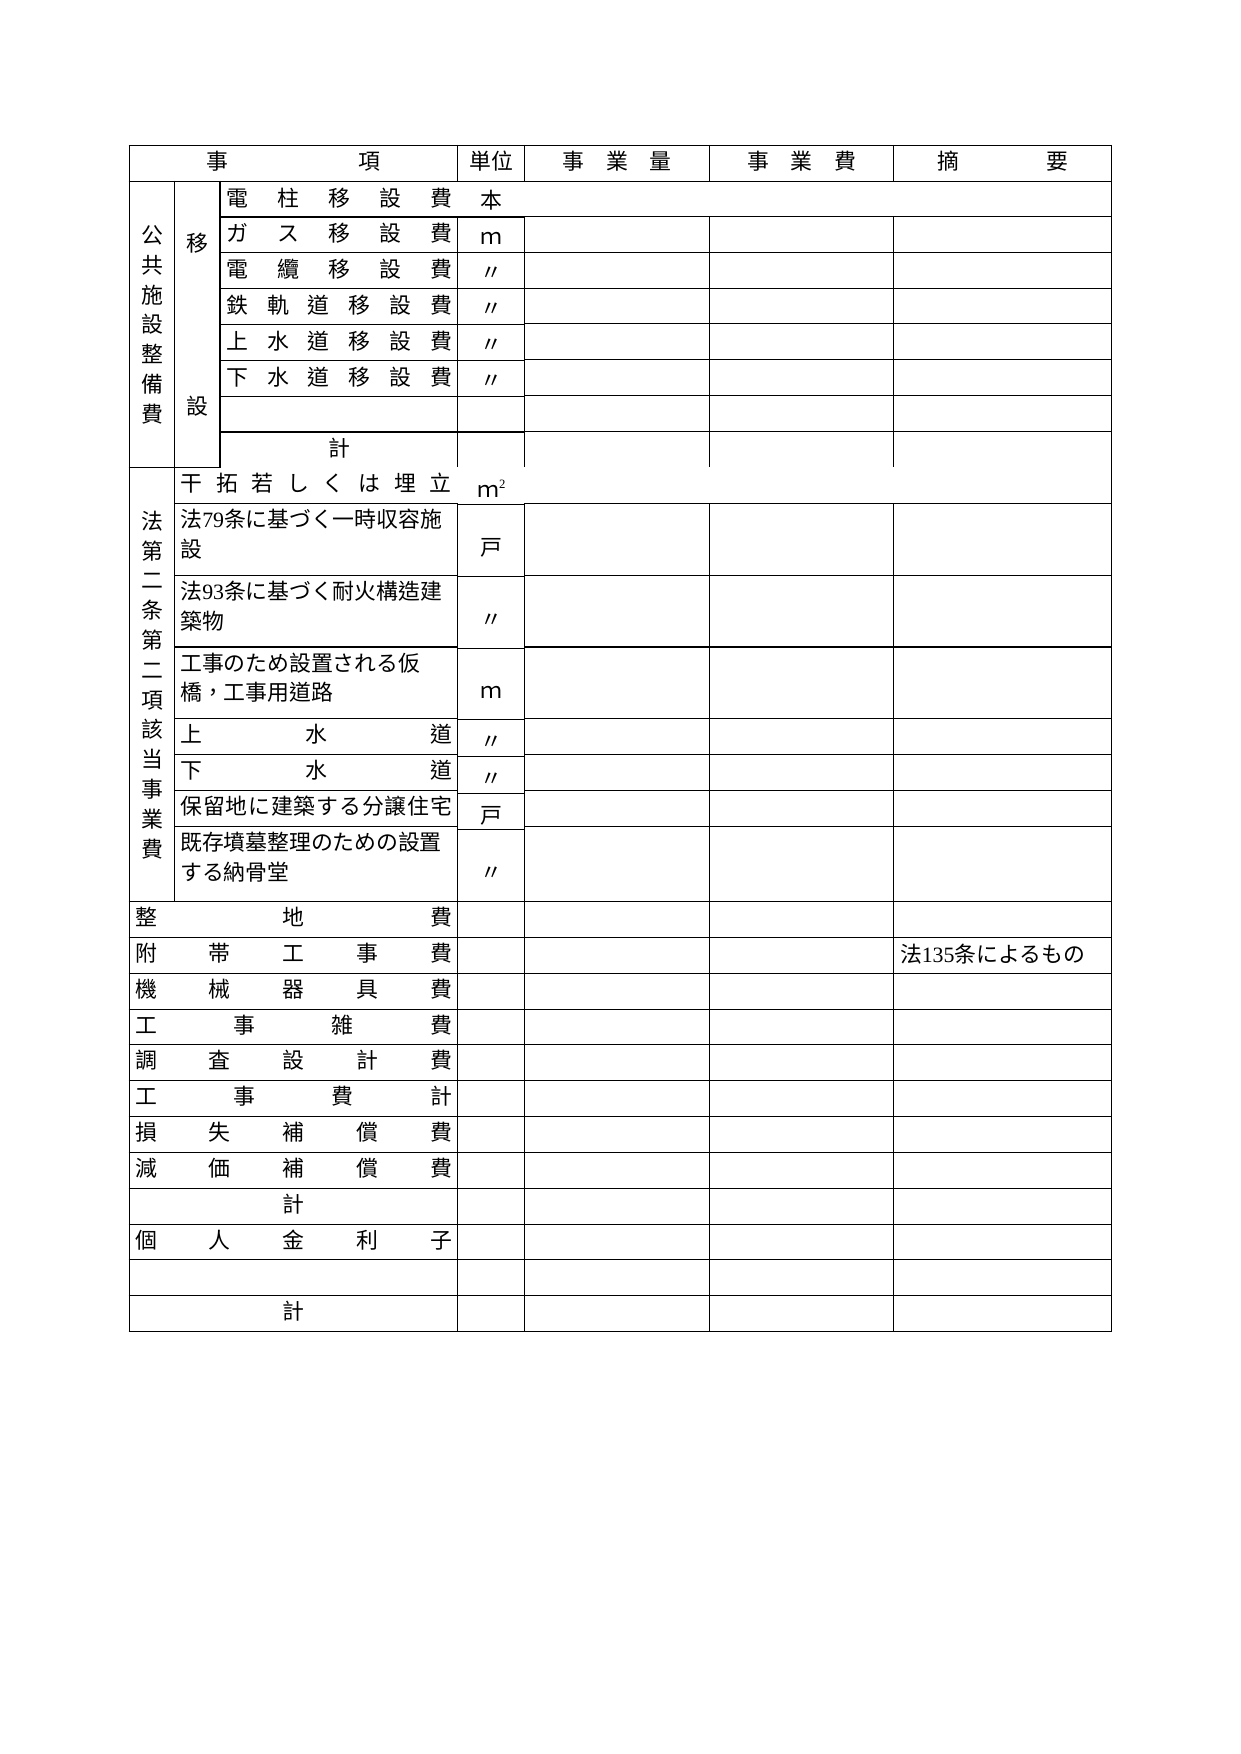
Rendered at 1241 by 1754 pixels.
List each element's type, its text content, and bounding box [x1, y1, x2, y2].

table_cell [894, 289, 1111, 323]
table_header [894, 467, 1111, 503]
table_cell [710, 902, 893, 937]
table_cell 保留地に建築する分譲住宅 [175, 791, 457, 826]
table_header ｍ2 [458, 467, 524, 504]
table_cell [894, 791, 1111, 826]
table_header 事 項 [130, 146, 457, 181]
table_cell 機械器具費 [130, 974, 457, 1008]
table_cell [894, 432, 1111, 467]
table_cell [710, 217, 893, 252]
table_cell [458, 1045, 524, 1080]
table_cell [525, 974, 709, 1008]
table_cell [525, 1296, 709, 1331]
table_cell [458, 1189, 524, 1223]
table_cell [525, 324, 709, 359]
table_cell [458, 397, 524, 431]
table_cell [894, 360, 1111, 395]
table_cell [458, 1117, 524, 1152]
table_cell 下水道 [175, 755, 457, 790]
table_cell [525, 719, 709, 754]
table_cell 法79条に基づく一時収容施設 [175, 504, 457, 575]
table_cell 計 [221, 433, 457, 467]
table_cell [458, 1296, 524, 1331]
table_cell [894, 1010, 1111, 1044]
table_cell [525, 1189, 709, 1223]
table_cell 〃 [458, 361, 524, 396]
table_header 摘 要 [894, 146, 1111, 181]
table_cell [710, 1117, 893, 1152]
table_cell [525, 1117, 709, 1152]
table_cell 附帯工事費 [130, 938, 457, 973]
table_cell 工事雑費 [130, 1010, 457, 1044]
table_cell 調査設計費 [130, 1045, 457, 1080]
table_cell [710, 432, 893, 467]
table_cell [458, 1081, 524, 1116]
table_cell [458, 433, 524, 467]
table_cell [894, 1189, 1111, 1223]
table_cell 整地費 [130, 902, 457, 937]
table_cell [525, 360, 709, 395]
table_cell [458, 1010, 524, 1044]
table_cell [894, 504, 1111, 575]
table_cell [710, 719, 893, 754]
table_header [525, 182, 709, 216]
table_cell [525, 396, 709, 431]
table_cell 戸 [458, 505, 524, 576]
table_cell [525, 1225, 709, 1259]
table_cell [130, 1260, 457, 1295]
table_cell [710, 360, 893, 395]
table_cell [710, 253, 893, 287]
table_cell [894, 217, 1111, 252]
table_cell [525, 432, 709, 467]
table_cell 計 [130, 1296, 457, 1331]
table_cell [525, 1010, 709, 1044]
table_cell 法135条によるもの [894, 938, 1111, 973]
table_header [894, 182, 1111, 216]
table_cell [525, 1153, 709, 1188]
table_cell 既存墳墓整理のための設置する納骨堂 [175, 827, 457, 901]
table_cell 電纜移設費 [221, 253, 457, 288]
table_cell [894, 648, 1111, 718]
table_cell 〃 [458, 830, 524, 901]
table_cell [710, 1296, 893, 1331]
table_cell [710, 1153, 893, 1188]
table_header 事 業 量 [525, 146, 709, 181]
table_cell 鉄軌道移設費 [221, 289, 457, 324]
table_cell [221, 397, 457, 431]
table_cell 計 [130, 1189, 457, 1223]
table_cell ｍ [458, 218, 524, 252]
table_cell [894, 1260, 1111, 1295]
table_cell [894, 827, 1111, 901]
table_cell [458, 1260, 524, 1295]
table_cell 法第二条第二項該当事業費 [130, 468, 174, 901]
table_cell [458, 938, 524, 973]
table_header 干拓若しくは埋立 [175, 467, 458, 503]
table_cell 下水道移設費 [221, 361, 457, 396]
table_cell [710, 289, 893, 323]
table_cell 減価補償費 [130, 1153, 457, 1188]
table_cell 工事のため設置される仮橋，工事用道路 [175, 648, 457, 718]
table_cell [458, 1225, 524, 1259]
table_cell [894, 1117, 1111, 1152]
table_cell [710, 755, 893, 790]
table_header 本 [458, 182, 524, 216]
table_cell 上水道移設費 [221, 325, 457, 360]
table_header 電柱移設費 [221, 182, 458, 216]
table_cell [458, 1153, 524, 1188]
table_cell [525, 1081, 709, 1116]
table_cell 損失補償費 [130, 1117, 457, 1152]
table_cell [525, 576, 709, 646]
table_header 単位 [458, 146, 524, 181]
table_cell 〃 [458, 253, 524, 288]
table_cell [710, 1045, 893, 1080]
table_cell 〃 [458, 325, 524, 360]
table_cell 〃 [458, 757, 524, 793]
table_cell [894, 1225, 1111, 1259]
table_header 事 業 費 [710, 146, 893, 181]
table_cell [894, 1081, 1111, 1116]
table_cell 戸 [458, 794, 524, 829]
table_cell [525, 217, 709, 252]
table_cell [458, 902, 524, 937]
table_cell ｍ [458, 649, 524, 719]
table_cell [525, 1260, 709, 1295]
table_cell [710, 1081, 893, 1116]
table_cell 〃 [458, 577, 524, 647]
table_cell [525, 902, 709, 937]
table_cell [710, 396, 893, 431]
table_cell [894, 396, 1111, 431]
table_cell [525, 648, 709, 718]
table_cell [710, 504, 893, 575]
table_header [709, 182, 894, 216]
table_cell [710, 791, 893, 826]
table_cell [710, 1260, 893, 1295]
table_cell [525, 938, 709, 973]
table_cell [894, 576, 1111, 646]
table_cell 上水道 [175, 719, 457, 754]
table_cell [525, 253, 709, 287]
table_cell [710, 648, 893, 718]
table_cell [525, 827, 709, 901]
table_header [525, 467, 709, 503]
table_cell [458, 974, 524, 1008]
table_cell [894, 719, 1111, 754]
table_cell 〃 [458, 720, 524, 756]
table_cell [525, 755, 709, 790]
table_cell [525, 504, 709, 575]
table_cell [525, 791, 709, 826]
table_cell [894, 755, 1111, 790]
table_cell 公共施設整備費 [130, 182, 174, 467]
table_cell [894, 1153, 1111, 1188]
table_cell [894, 974, 1111, 1008]
table_cell [525, 289, 709, 323]
table_cell 移 設 [175, 182, 219, 467]
table_cell [525, 1045, 709, 1080]
table_cell 工事費計 [130, 1081, 457, 1116]
table_cell 個人金利子 [130, 1225, 457, 1259]
table_cell [894, 324, 1111, 359]
table_cell [710, 827, 893, 901]
table_header [709, 467, 894, 503]
table_cell [894, 902, 1111, 937]
table_cell [894, 1296, 1111, 1331]
table_cell ガス移設費 [221, 218, 457, 252]
table_cell [894, 1045, 1111, 1080]
table_cell [710, 324, 893, 359]
table_cell [710, 1010, 893, 1044]
table_cell [710, 1225, 893, 1259]
table_cell 〃 [458, 289, 524, 324]
table_cell 法93条に基づく耐火構造建築物 [175, 576, 457, 646]
table_cell [710, 938, 893, 973]
table_cell [710, 974, 893, 1008]
table_cell [710, 1189, 893, 1223]
table_cell [710, 576, 893, 646]
table_cell [894, 253, 1111, 287]
